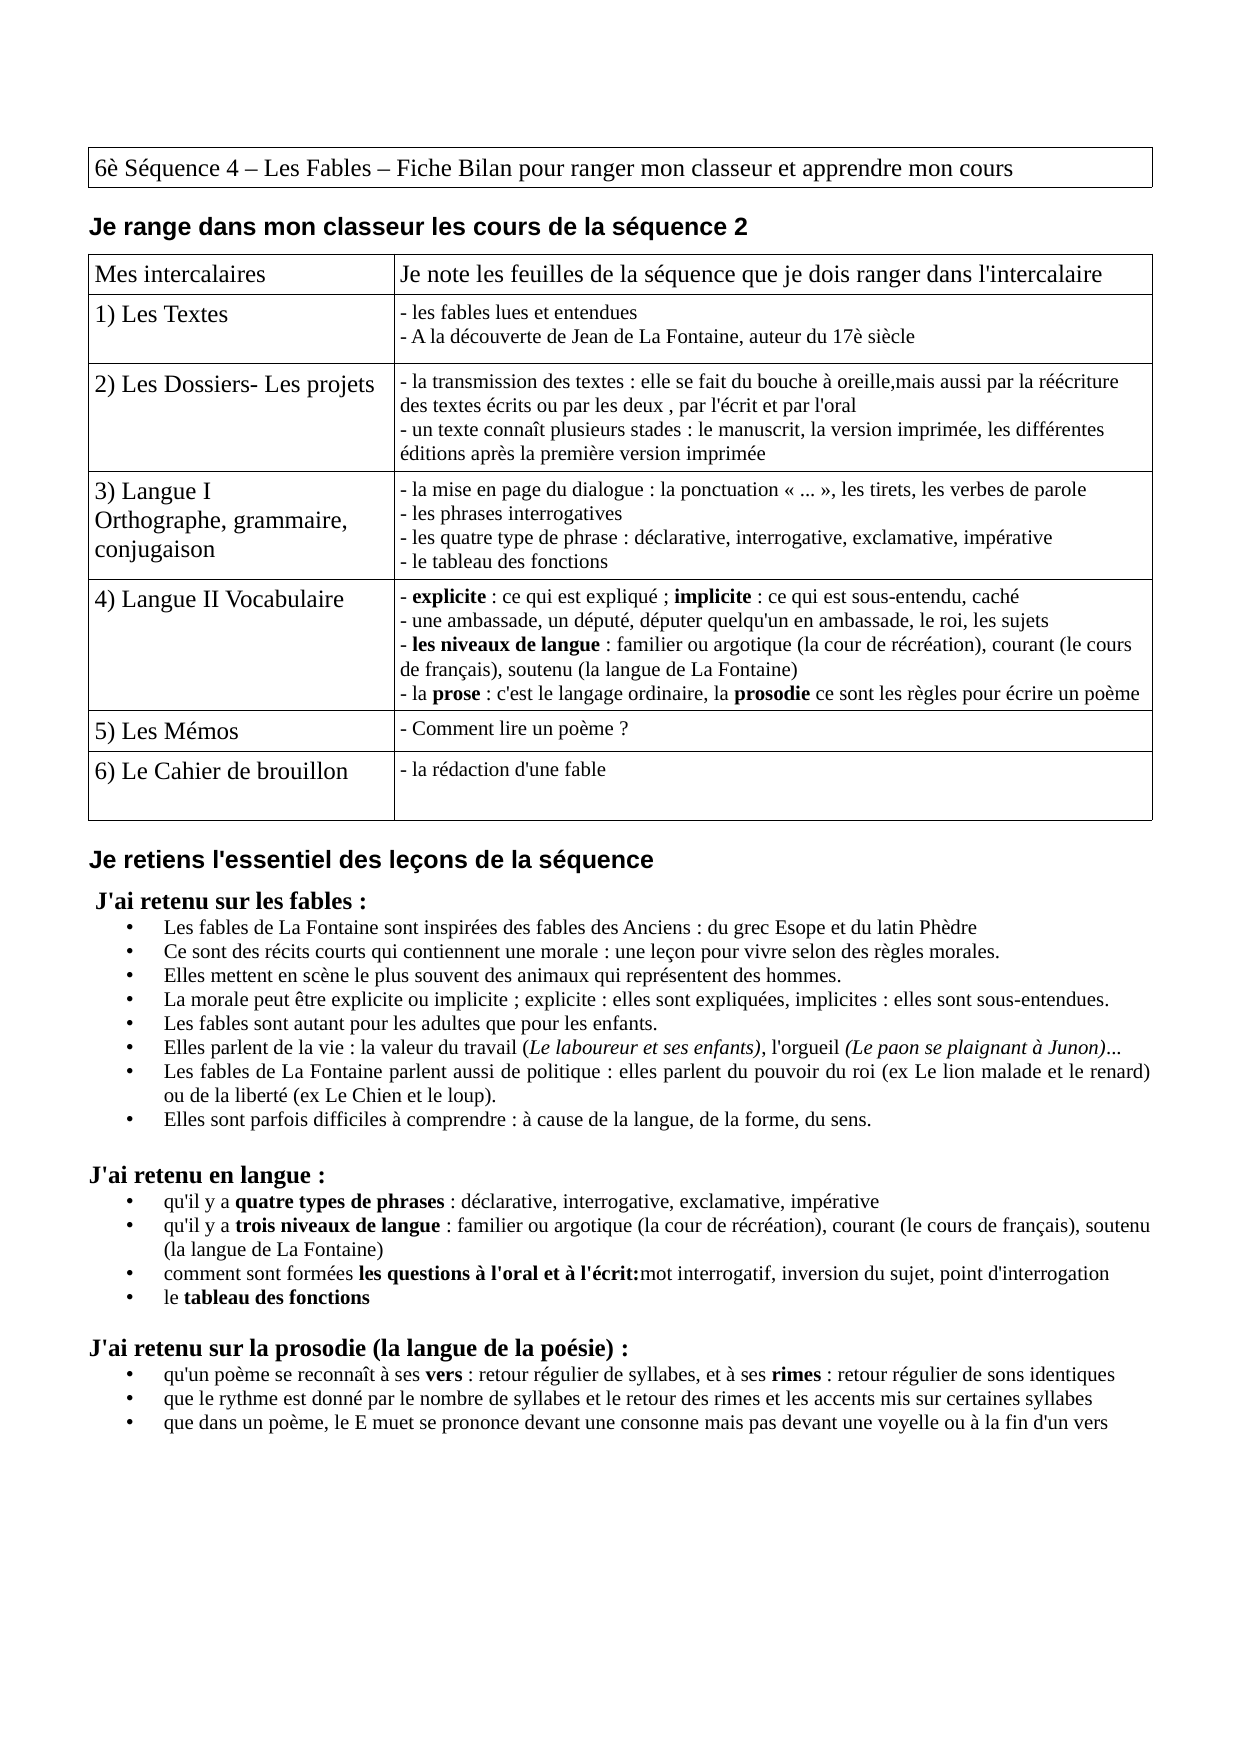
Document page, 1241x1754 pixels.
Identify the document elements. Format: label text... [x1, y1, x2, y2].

list que dans un poème, le E muet se prononce devant une consonne mais pas devant une voyelle ou à la fin d'un vers [126, 1410, 1152, 1434]
list comment sont formées les questions à l'oral et à l'écrit:mot interrogatif, inversion du sujet, point d'interrogation [126, 1261, 1152, 1285]
table_cell - la transmission des textes : elle se fait du bouche à oreille,mais aussi par la réécriture des textes écrits ou par les deux , par l'écrit et par l'oral - un texte connaît plusieurs stades : le manuscrit, la version imprimée, les différentes éditions après la première version imprimée [395, 364, 1152, 471]
table_cell - la mise en page du dialogue : la ponctuation « ... », les tirets, les verbes de parole - les phrases interrogatives - les quatre type de phrase : déclarative, interrogative, exclamative, impérative - le tableau des fonctions [395, 472, 1152, 578]
text J'ai retenu sur la prosodie (la langue de la poésie) : [88, 1333, 1152, 1362]
list Elles parlent de la vie : la valeur du travail (Le laboureur et ses enfants), l'orgueil (Le paon se plaignant à Junon)... [126, 1035, 1152, 1059]
table_cell 1) Les Textes [89, 295, 394, 363]
table_cell 4) Langue II Vocabulaire [89, 580, 394, 710]
list La morale peut être explicite ou implicite ; explicite : elles sont expliquées, implicites : elles sont sous-entendues. [126, 987, 1152, 1011]
table_cell - les fables lues et entendues - A la découverte de Jean de La Fontaine, auteur du 17è siècle [395, 295, 1152, 363]
list Elles sont parfois difficiles à comprendre : à cause de la langue, de la forme, du sens. [126, 1107, 1152, 1131]
table_cell - explicite : ce qui est expliqué ; implicite : ce qui est sous-entendu, caché - une ambassade, un député, députer quelqu'un en ambassade, le roi, les sujets - les niveaux de langue : familier ou argotique (la cour de récréation), courant (le cours de français), soutenu (la langue de La Fontaine) - la prose : c'est le langage ordinaire, la prosodie ce sont les règles pour écrire un poème [395, 580, 1152, 710]
list Elles mettent en scène le plus souvent des animaux qui représentent des hommes. [126, 963, 1152, 987]
text J'ai retenu en langue : [88, 1160, 1152, 1189]
table_cell 2) Les Dossiers- Les projets [89, 364, 394, 471]
text J'ai retenu sur les fables : [88, 886, 1152, 915]
list que le rythme est donné par le nombre de syllabes et le retour des rimes et les accents mis sur certaines syllabes [126, 1386, 1152, 1410]
list qu'il y a trois niveaux de langue : familier ou argotique (la cour de récréation), courant (le cours de français), soutenu (la langue de La Fontaine) [126, 1213, 1152, 1261]
subtitle Je range dans mon classeur les cours de la séquence 2 [88, 212, 1152, 241]
list Les fables de La Fontaine sont inspirées des fables des Anciens : du grec Esope et du latin Phèdre [126, 915, 1152, 939]
list Les fables de La Fontaine parlent aussi de politique : elles parlent du pouvoir du roi (ex Le lion malade et le renard) ou de la liberté (ex Le Chien et le loup). [126, 1059, 1152, 1107]
table_header Mes intercalaires [89, 255, 394, 294]
table_cell 6) Le Cahier de brouillon [89, 752, 394, 820]
table_cell - Comment lire un poème ? [395, 711, 1152, 751]
list Les fables sont autant pour les adultes que pour les enfants. [126, 1011, 1152, 1035]
list Ce sont des récits courts qui contiennent une morale : une leçon pour vivre selon des règles morales. [126, 939, 1152, 963]
table_cell 3) Langue I Orthographe, grammaire, conjugaison [89, 472, 394, 578]
table_cell - la rédaction d'une fable [395, 752, 1152, 820]
table_cell 5) Les Mémos [89, 711, 394, 751]
list qu'un poème se reconnaît à ses vers : retour régulier de syllabes, et à ses rimes : retour régulier de sons identiques [126, 1362, 1152, 1386]
list le tableau des fonctions [126, 1285, 1152, 1309]
subtitle Je retiens l'essentiel des leçons de la séquence [88, 845, 1152, 873]
table_header 6è Séquence 4 – Les Fables – Fiche Bilan pour ranger mon classeur et apprendre mon cours [89, 148, 1152, 187]
table_header Je note les feuilles de la séquence que je dois ranger dans l'intercalaire [395, 255, 1152, 294]
list qu'il y a quatre types de phrases : déclarative, interrogative, exclamative, impérative [126, 1189, 1152, 1213]
